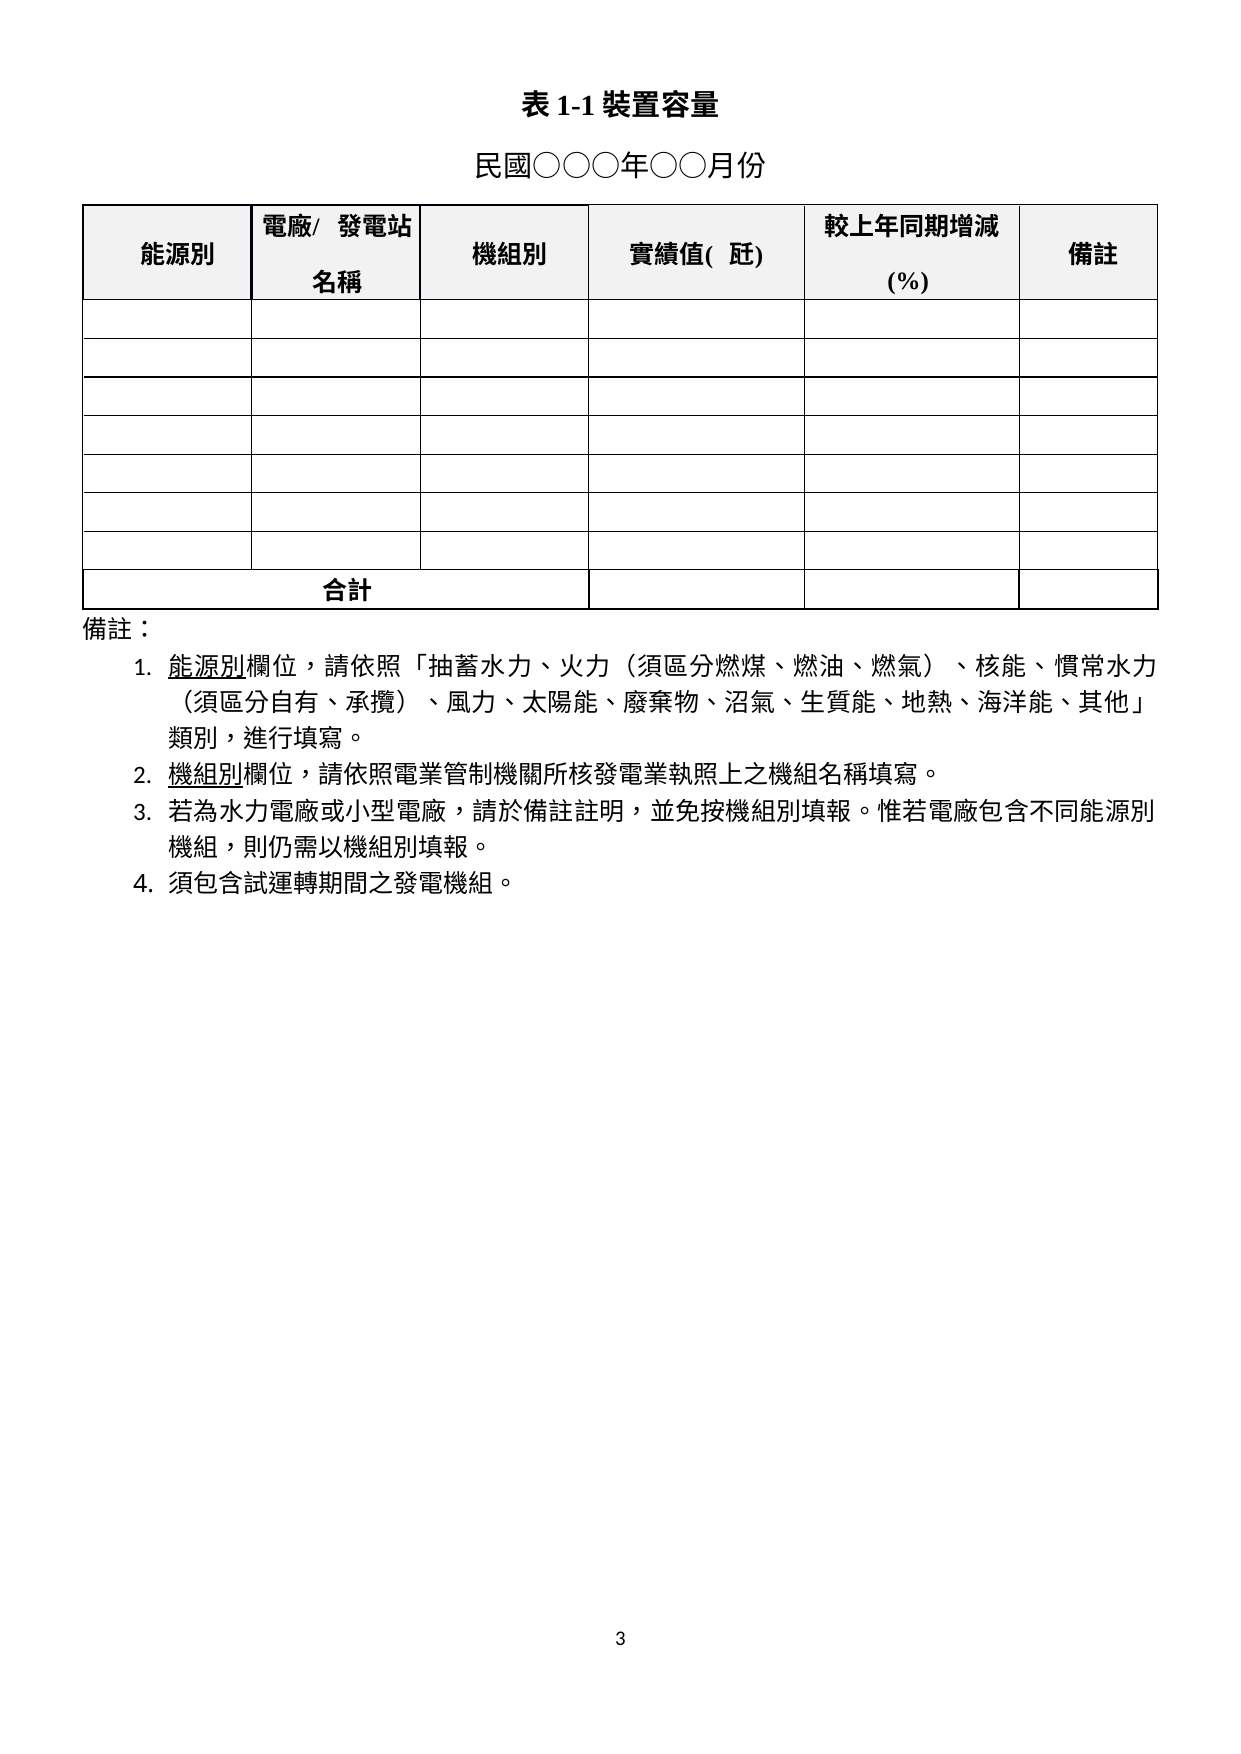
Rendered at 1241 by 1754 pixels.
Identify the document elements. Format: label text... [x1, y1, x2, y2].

table_cell [83, 492, 251, 531]
table_cell [421, 455, 588, 492]
table_header 能源別 [84, 206, 250, 299]
table_cell [252, 339, 420, 376]
table_cell [1020, 416, 1157, 453]
table_cell [589, 300, 804, 338]
table_cell [252, 416, 420, 453]
table_cell [421, 493, 588, 531]
table_cell [590, 570, 804, 608]
table_cell [252, 493, 420, 531]
table_cell [252, 532, 420, 569]
text 表1-1 裝置容量 [83, 81, 1158, 124]
table_cell [589, 493, 804, 531]
table_cell [805, 378, 1019, 415]
table_cell [589, 416, 804, 453]
table_cell [1020, 493, 1157, 531]
table_cell [421, 532, 588, 569]
table_cell [589, 532, 804, 569]
table_cell [589, 455, 804, 492]
table_cell [421, 339, 588, 376]
table_header 機組別 [421, 206, 588, 299]
table_cell [421, 378, 588, 415]
text 備註： [83, 610, 1158, 646]
table_header 電廠/發電站名稱 [253, 206, 419, 299]
table_header 備註 [1020, 205, 1157, 299]
table_cell [83, 531, 251, 569]
table_cell [1020, 570, 1157, 608]
table_cell [589, 339, 804, 376]
table_cell [83, 376, 251, 415]
table_cell [83, 338, 251, 376]
table_cell [805, 455, 1019, 492]
table_cell [252, 378, 420, 415]
table_cell [1020, 532, 1157, 569]
table_cell [1020, 339, 1157, 376]
table_cell [805, 339, 1019, 376]
table_cell [83, 300, 251, 338]
table_cell [421, 416, 588, 453]
list 能源別欄位，請依照「抽蓄水力、火力（須區分燃煤、燃油、燃氣）、核能、慣常水力（須區分自有、承攬）、風力、太陽能、廢棄物、沼氣、生質能、地熱、海洋能、其他」類別，進行填寫。 [133, 646, 1158, 755]
list 機組別欄位，請依照電業管制機關所核發電業執照上之機組名稱填寫。 [133, 755, 1158, 791]
table_cell [805, 570, 1018, 608]
table_cell [805, 300, 1019, 338]
table_cell [805, 532, 1019, 569]
table_cell 合計 [84, 570, 588, 608]
table_header 較上年同期增減(%) [805, 205, 1019, 299]
table_cell [421, 300, 588, 338]
table_cell [589, 378, 804, 415]
table_cell [805, 416, 1019, 453]
table_cell [83, 415, 251, 453]
list 須包含試運轉期間之發電機組。 [133, 863, 1158, 900]
table_cell [805, 493, 1019, 531]
table_cell [83, 454, 251, 492]
table_cell [252, 300, 420, 338]
table_cell [1020, 300, 1157, 338]
list 若為水力電廠或小型電廠，請於備註註明，並免按機組別填報。惟若電廠包含不同能源別機組，則仍需以機組別填報。 [133, 791, 1158, 863]
text 民國○○○年○○月份 [83, 142, 1158, 185]
table_cell [1020, 378, 1157, 415]
table_cell [252, 455, 420, 492]
table_header 實績值(瓩) [589, 205, 804, 299]
table_cell [1020, 455, 1157, 492]
